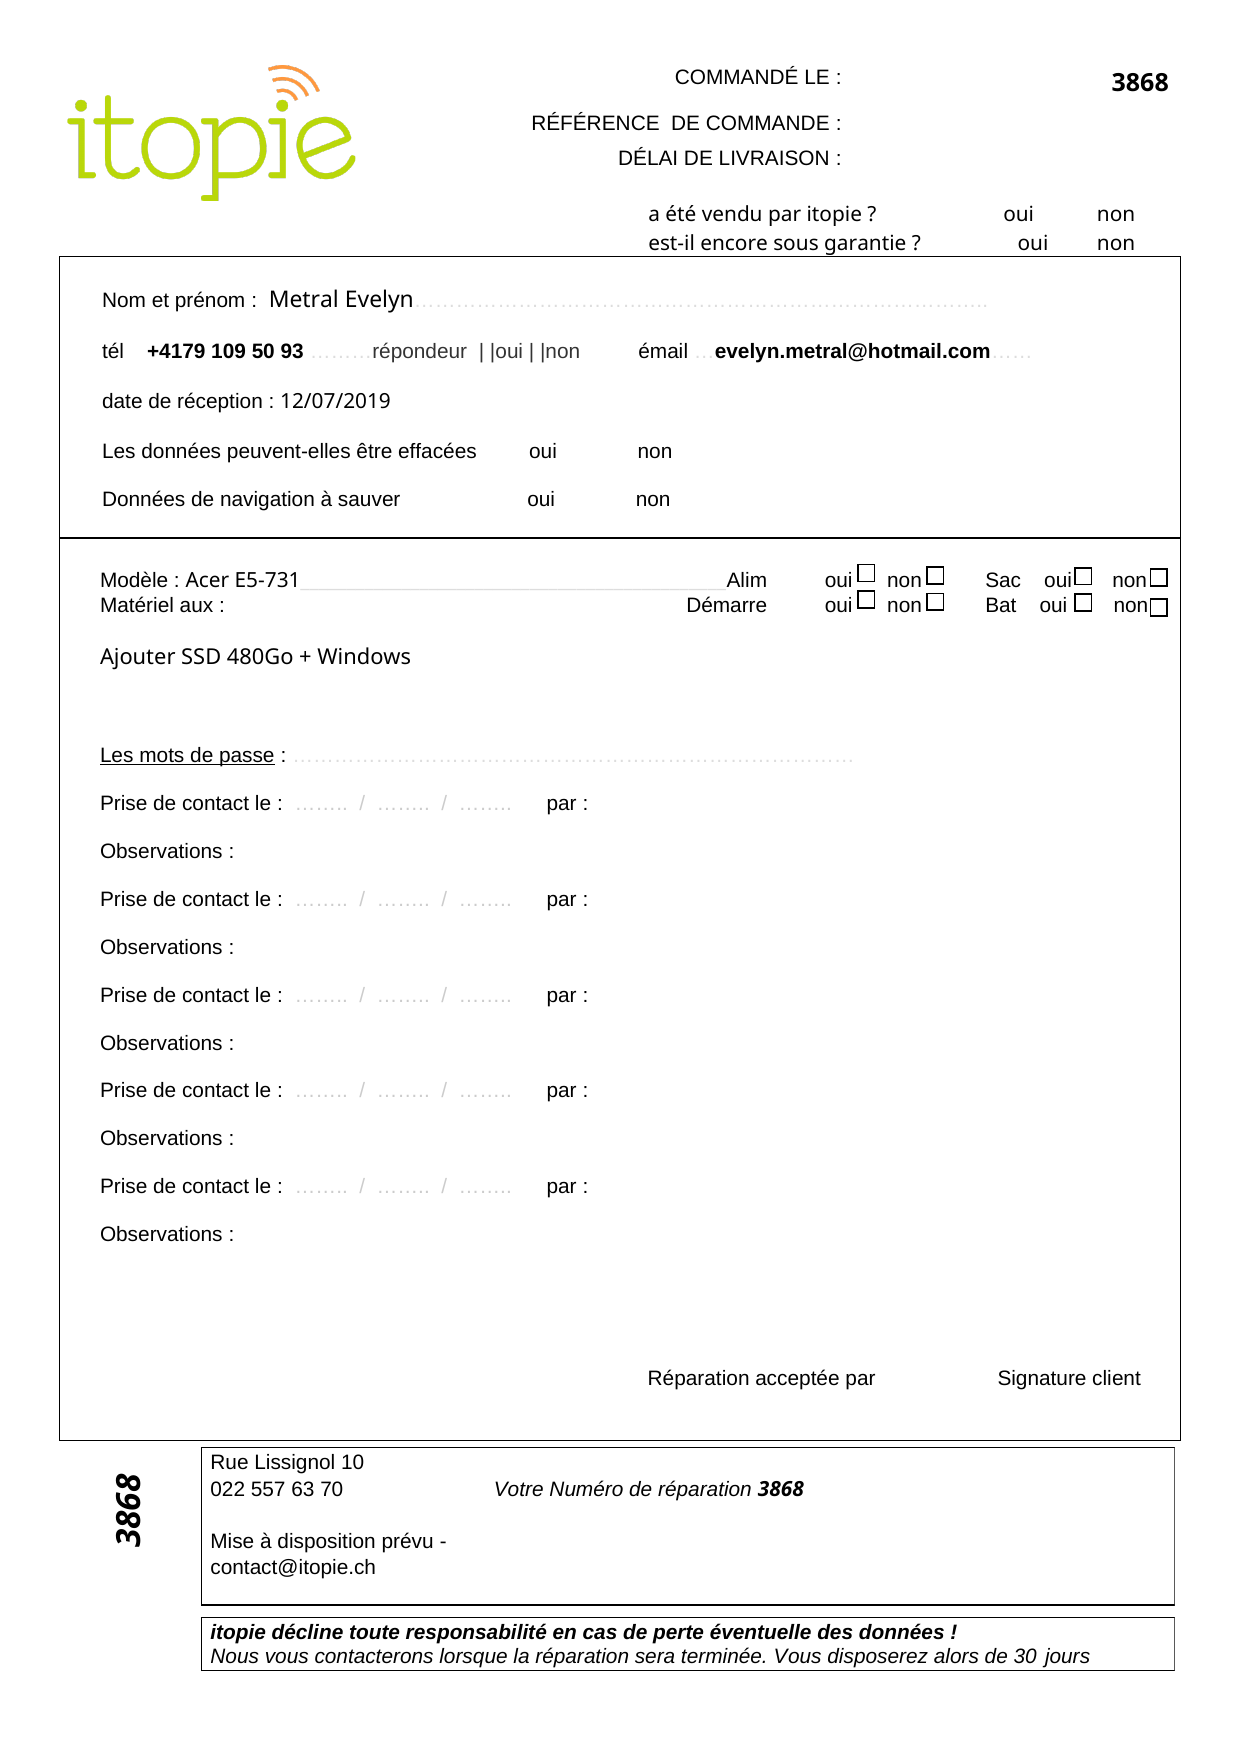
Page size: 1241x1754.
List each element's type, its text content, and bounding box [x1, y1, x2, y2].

text Prise de contact le : …….. / …….. / …….. par : [60, 883, 1180, 911]
text Observations : [60, 836, 1180, 863]
text Les données peuvent-elles être effacées oui non [60, 436, 1180, 463]
table_cell itopie décline toute responsabilité en cas de perte éventuelle des données ! Nous vous contacterons lorsque la réparation sera terminée. Vous disposerez alors de 30 jours [195, 1611, 1180, 1677]
text Modèle : Acer E5-731 Alim oui non Sac oui non [879, 562, 925, 590]
text Prise de contact le : …….. / …….. / …….. par : [60, 788, 1180, 815]
table_cell RÉFÉRENCE DE COMMANDE : [490, 105, 847, 140]
text est-il encore sous garantie ? oui non [59, 228, 1181, 256]
text Observations : [60, 1123, 1180, 1150]
text Données de navigation à sauver oui non [60, 484, 1180, 511]
text a été vendu par itopie ? oui non [59, 199, 1181, 228]
text Nom et prénom : Metral Evelyn……………………………………………………………………….. [60, 280, 1180, 314]
table_cell [847, 105, 1180, 140]
table_header 3868 [847, 59, 1180, 104]
table_header 3868 [59, 1441, 195, 1677]
text Prise de contact le : …….. / …….. / …….. par : [60, 1171, 1180, 1198]
table_header COMMANDÉ LE : [490, 59, 847, 104]
table_cell DÉLAI DE LIVRAISON : [490, 140, 847, 175]
text Observations : [60, 1027, 1180, 1054]
text Matériel aux : Démarre oui non Bat oui non [60, 590, 1180, 617]
text Modèle : Acer E5-731 Alim oui non Sac oui non [60, 562, 856, 590]
text Modèle : Acer E5-731 Alim oui non Sac oui non [948, 562, 1180, 590]
text Observations : [60, 1219, 1180, 1246]
text Prise de contact le : …….. / …….. / …….. par : [60, 979, 1180, 1006]
text Réparation acceptée par Signature client [60, 1363, 1180, 1390]
text date de réception : 12/07/2019 [60, 383, 1180, 415]
table_cell [847, 140, 1180, 175]
table_header Rue Lissignol 10 022 557 63 70 Votre Numéro de réparation 3868 Mise à disposition prévu - contact@itopie.ch [195, 1441, 1180, 1611]
text Prise de contact le : …….. / …….. / …….. par : [60, 1075, 1180, 1102]
text Ajouter SSD 480Go + Windows [60, 638, 1180, 671]
text tél +4179 109 50 93 ………répondeur | |oui | |non émail …evelyn.metral@hotmail.com…… [60, 335, 1180, 362]
text Les mots de passe : ……………………………………………………………………… [60, 740, 1180, 767]
text Observations : [60, 931, 1180, 958]
picture [67, 65, 356, 201]
